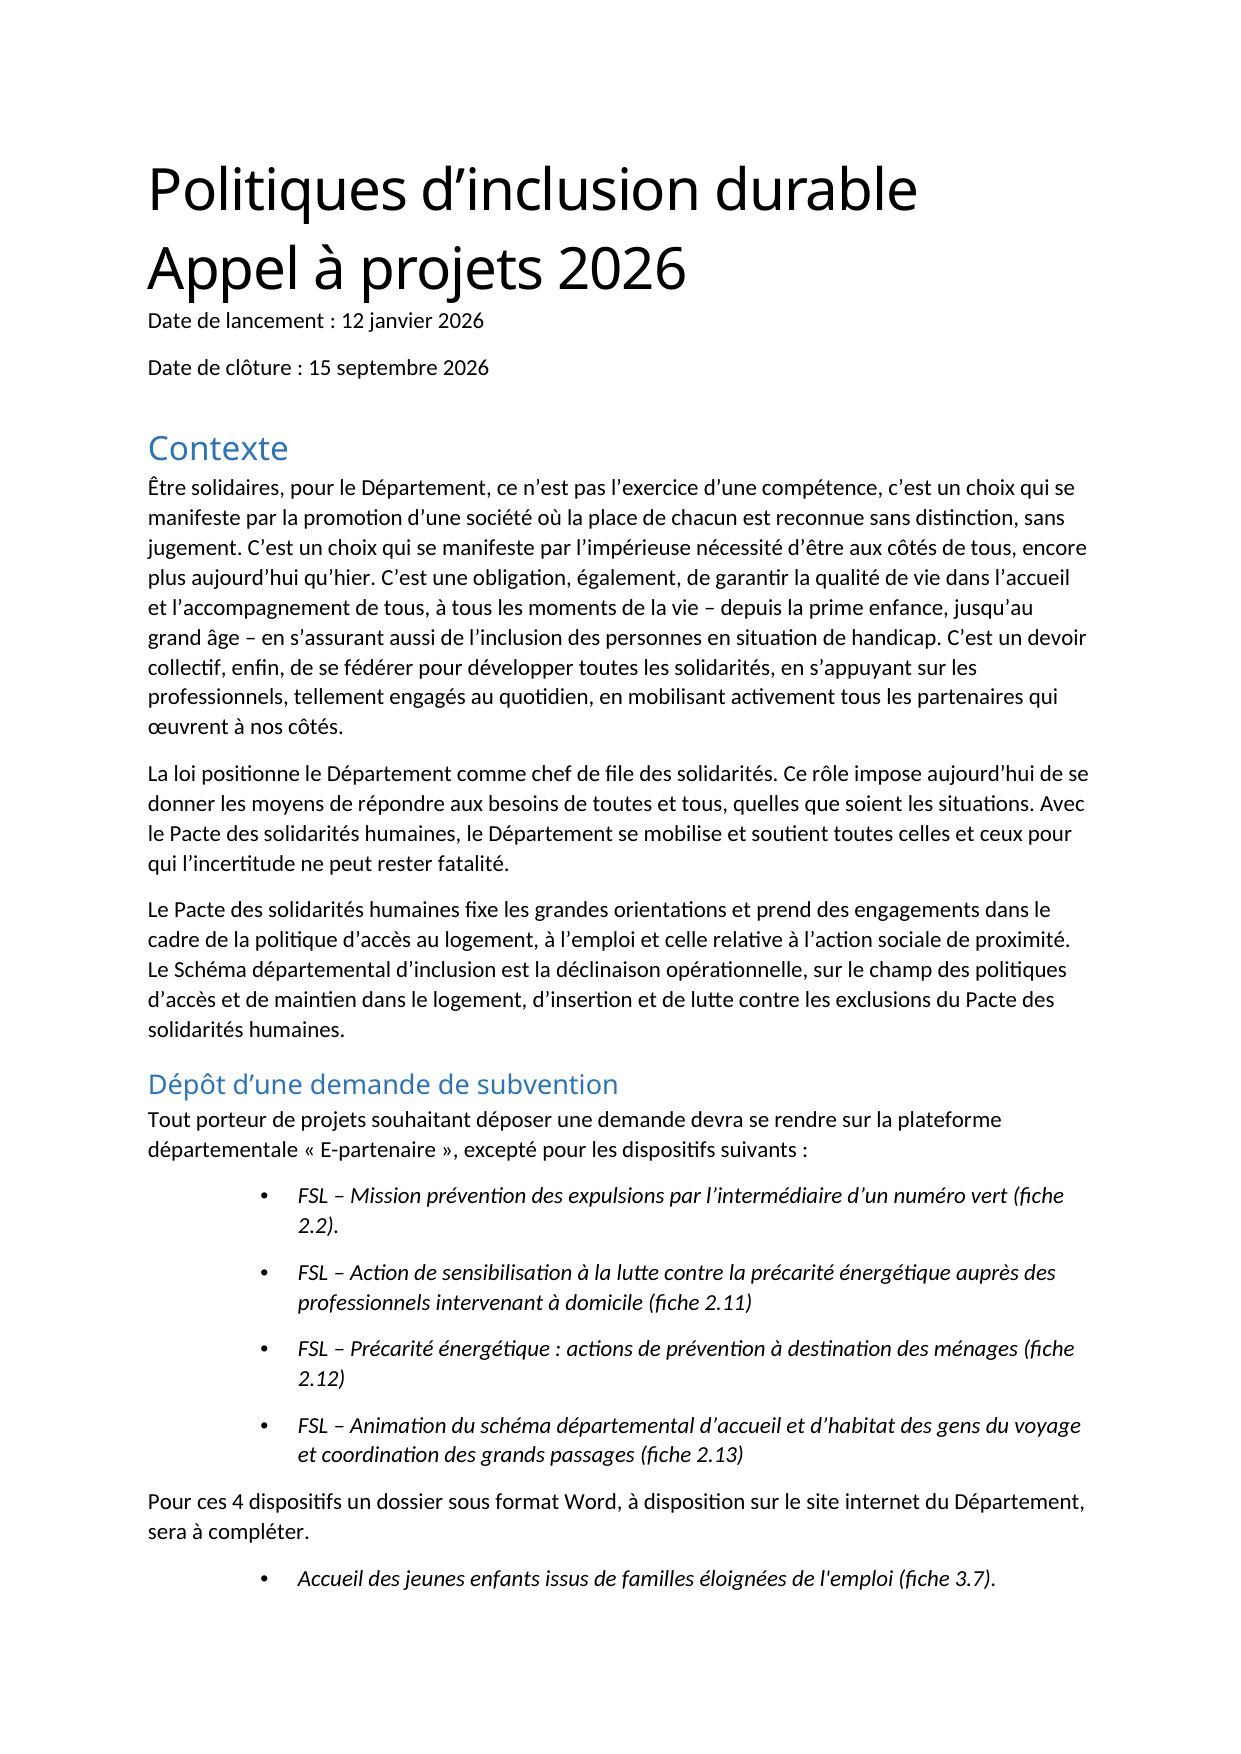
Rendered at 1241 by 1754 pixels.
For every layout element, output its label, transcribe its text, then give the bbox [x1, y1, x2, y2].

list FSL – Mission prévention des expulsions par l’intermédiaire d’un numéro vert (fiche 2.2). [260, 1181, 1093, 1239]
list FSL – Animation du schéma départemental d’accueil et d’habitat des gens du voyage et coordination des grands passages (fiche 2.13) [260, 1411, 1093, 1469]
text Politiques d’inclusion durable [148, 148, 1093, 227]
list Accueil des jeunes enfants issus de familles éloignées de l'emploi (fiche 3.7). [260, 1564, 1093, 1592]
list FSL – Action de sensibilisation à la lutte contre la précarité énergétique auprès des professionnels intervenant à domicile (fiche 2.11) [260, 1258, 1093, 1316]
text La loi positionne le Département comme chef de file des solidarités. Ce rôle impose aujourd’hui de se donner les moyens de répondre aux besoins de toutes et tous, quelles que soient les situations. Avec le Pacte des solidarités humaines, le Département se mobilise et soutient toutes celles et ceux pour qui l’incertitude ne peut rester fatalité. [148, 759, 1093, 877]
list FSL – Précarité énergétique : actions de prévention à destination des ménages (fiche 2.12) [260, 1334, 1093, 1392]
text Tout porteur de projets souhaitant déposer une demande devra se rendre sur la plateforme départementale « E-partenaire », excepté pour les dispositifs suivants : [148, 1105, 1093, 1163]
text Pour ces 4 dispositifs un dossier sous format Word, à disposition sur le site internet du Département, sera à compléter. [148, 1487, 1093, 1545]
text Le Pacte des solidarités humaines fixe les grandes orientations et prend des engagements dans le cadre de la politique d’accès au logement, à l’emploi et celle relative à l’action sociale de proximité. Le Schéma départemental d’inclusion est la déclinaison opérationnelle, sur le champ des politiques d’accès et de maintien dans le logement, d’insertion et de lutte contre les exclusions du Pacte des solidarités humaines. [148, 895, 1093, 1043]
subtitle Contexte [148, 425, 1093, 470]
text Date de lancement : 12 janvier 2026 [148, 307, 1093, 334]
subtitle Dépôt d’une demande de subvention [148, 1066, 1093, 1102]
text Être solidaires, pour le Département, ce n’est pas l’exercice d’une compétence, c’est un choix qui se manifeste par la promotion d’une société où la place de chacun est reconnue sans distinction, sans jugement. C’est un choix qui se manifeste par l’impérieuse nécessité d’être aux côtés de tous, encore plus aujourd’hui qu’hier. C’est une obligation, également, de garantir la qualité de vie dans l’accueil et l’accompagnement de tous, à tous les moments de la vie – depuis la prime enfance, jusqu’au grand âge – en s’assurant aussi de l’inclusion des personnes en situation de handicap. C’est un devoir collectif, enfin, de se fédérer pour développer toutes les solidarités, en s’appuyant sur les professionnels, tellement engagés au quotidien, en mobilisant activement tous les partenaires qui œuvrent à nos côtés. [148, 473, 1093, 740]
text Appel à projets 2026 [148, 227, 1093, 307]
text Date de clôture : 15 septembre 2026 [148, 353, 1093, 381]
